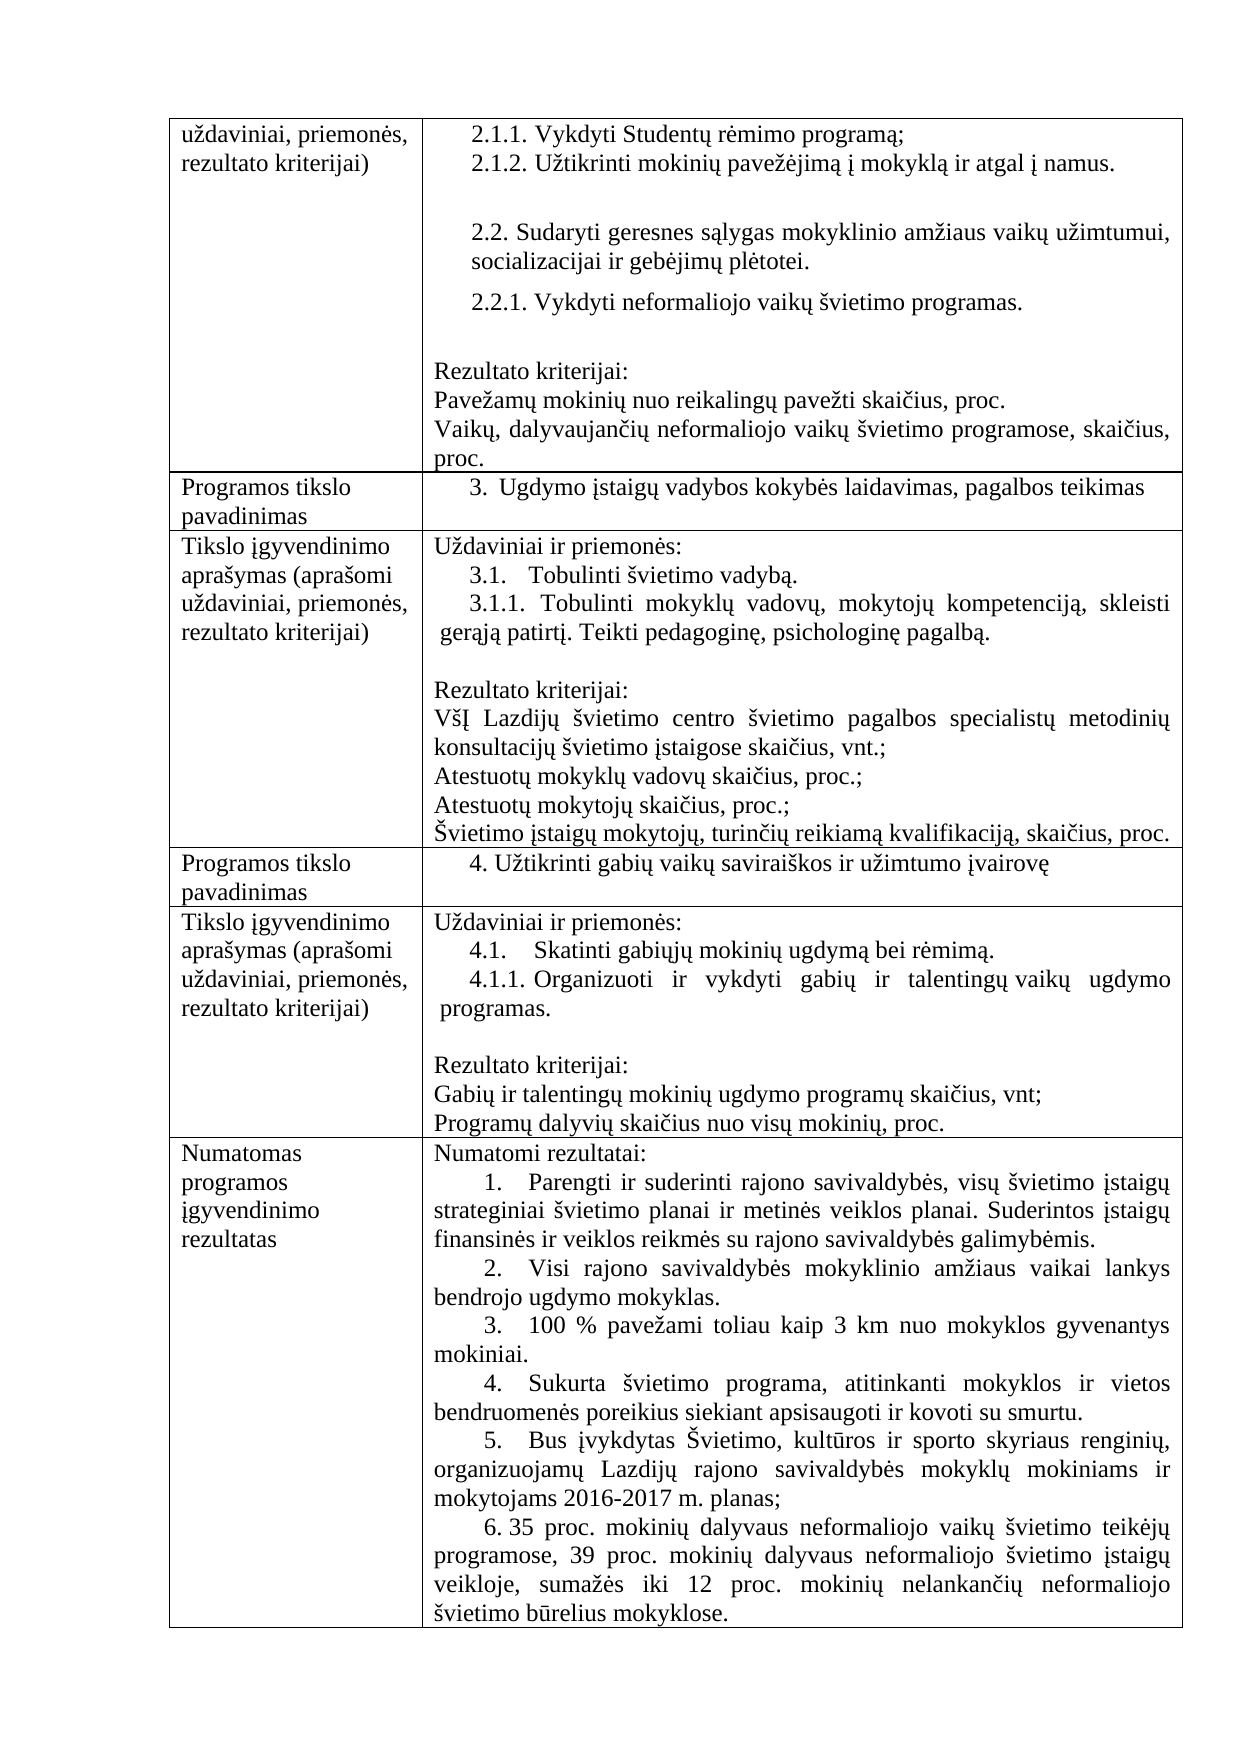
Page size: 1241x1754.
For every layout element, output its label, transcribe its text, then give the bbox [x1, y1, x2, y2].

table_cell Programos tikslo pavadinimas [170, 473, 422, 530]
table_cell 4. Užtikrinti gabių vaikų saviraiškos ir užimtumo įvairovę [423, 848, 1182, 906]
table_cell Numatomi rezultatai: 1. Parengti ir suderinti rajono savivaldybės, visų švietimo įstaigų strateginiai švietimo planai ir metinės veiklos planai. Suderintos įstaigų finansinės ir veiklos reikmės su rajono savivaldybės galimybėmis. 2. Visi rajono savivaldybės mokyklinio amžiaus vaikai lankys bendrojo ugdymo mokyklas. 3. 100 % pavežami toliau kaip 3 km nuo mokyklos gyvenantys mokiniai. 4. Sukurta švietimo programa, atitinkanti mokyklos ir vietos bendruomenės poreikius siekiant apsisaugoti ir kovoti su smurtu. 5. Bus įvykdytas Švietimo, kultūros ir sporto skyriaus renginių, organizuojamų Lazdijų rajono savivaldybės mokyklų mokiniams ir mokytojams 2016-2017 m. planas; 6. 35 proc. mokinių dalyvaus neformaliojo vaikų švietimo teikėjų programose, 39 proc. mokinių dalyvaus neformaliojo švietimo įstaigų veikloje, sumažės iki 12 proc. mokinių nelankančių neformaliojo švietimo būrelius mokyklose. [423, 1138, 1182, 1627]
table_cell 3. Ugdymo įstaigų vadybos kokybės laidavimas, pagalbos teikimas [423, 473, 1182, 530]
table_cell Uždaviniai ir priemonės: 3.1. Tobulinti švietimo vadybą. 3.1.1. Tobulinti mokyklų vadovų, mokytojų kompetenciją, skleisti gerąją patirtį. Teikti pedagoginę, psichologinę pagalbą. Rezultato kriterijai: VšĮ Lazdijų švietimo centro švietimo pagalbos specialistų metodinių konsultacijų švietimo įstaigose skaičius, vnt.; Atestuotų mokyklų vadovų skaičius, proc.; Atestuotų mokytojų skaičius, proc.; Švietimo įstaigų mokytojų, turinčių reikiamą kvalifikaciją, skaičius, proc. [423, 531, 1182, 847]
table_cell Numatomas programos įgyvendinimo rezultatas [170, 1138, 422, 1627]
table_cell 2.1.1. Vykdyti Studentų rėmimo programą; 2.1.2. Užtikrinti mokinių pavežėjimą į mokyklą ir atgal į namus. 2.2. Sudaryti geresnes sąlygas mokyklinio amžiaus vaikų užimtumui, socializacijai ir gebėjimų plėtotei. 2.2.1. Vykdyti neformaliojo vaikų švietimo programas. Rezultato kriterijai: Pavežamų mokinių nuo reikalingų pavežti skaičius, proc. Vaikų, dalyvaujančių neformaliojo vaikų švietimo programose, skaičius, proc. [423, 119, 1182, 471]
table_cell Programos tikslo pavadinimas [170, 848, 422, 906]
table_cell uždaviniai, priemonės, rezultato kriterijai) [170, 119, 422, 471]
table_cell Tikslo įgyvendinimo aprašymas (aprašomi uždaviniai, priemonės, rezultato kriterijai) [170, 531, 422, 847]
table_cell Tikslo įgyvendinimo aprašymas (aprašomi uždaviniai, priemonės, rezultato kriterijai) [170, 907, 422, 1137]
table_cell Uždaviniai ir priemonės: 4.1. Skatinti gabiųjų mokinių ugdymą bei rėmimą. 4.1.1. Organizuoti ir vykdyti gabių ir talentingų vaikų ugdymo programas. Rezultato kriterijai: Gabių ir talentingų mokinių ugdymo programų skaičius, vnt; Programų dalyvių skaičius nuo visų mokinių, proc. [423, 907, 1182, 1137]
